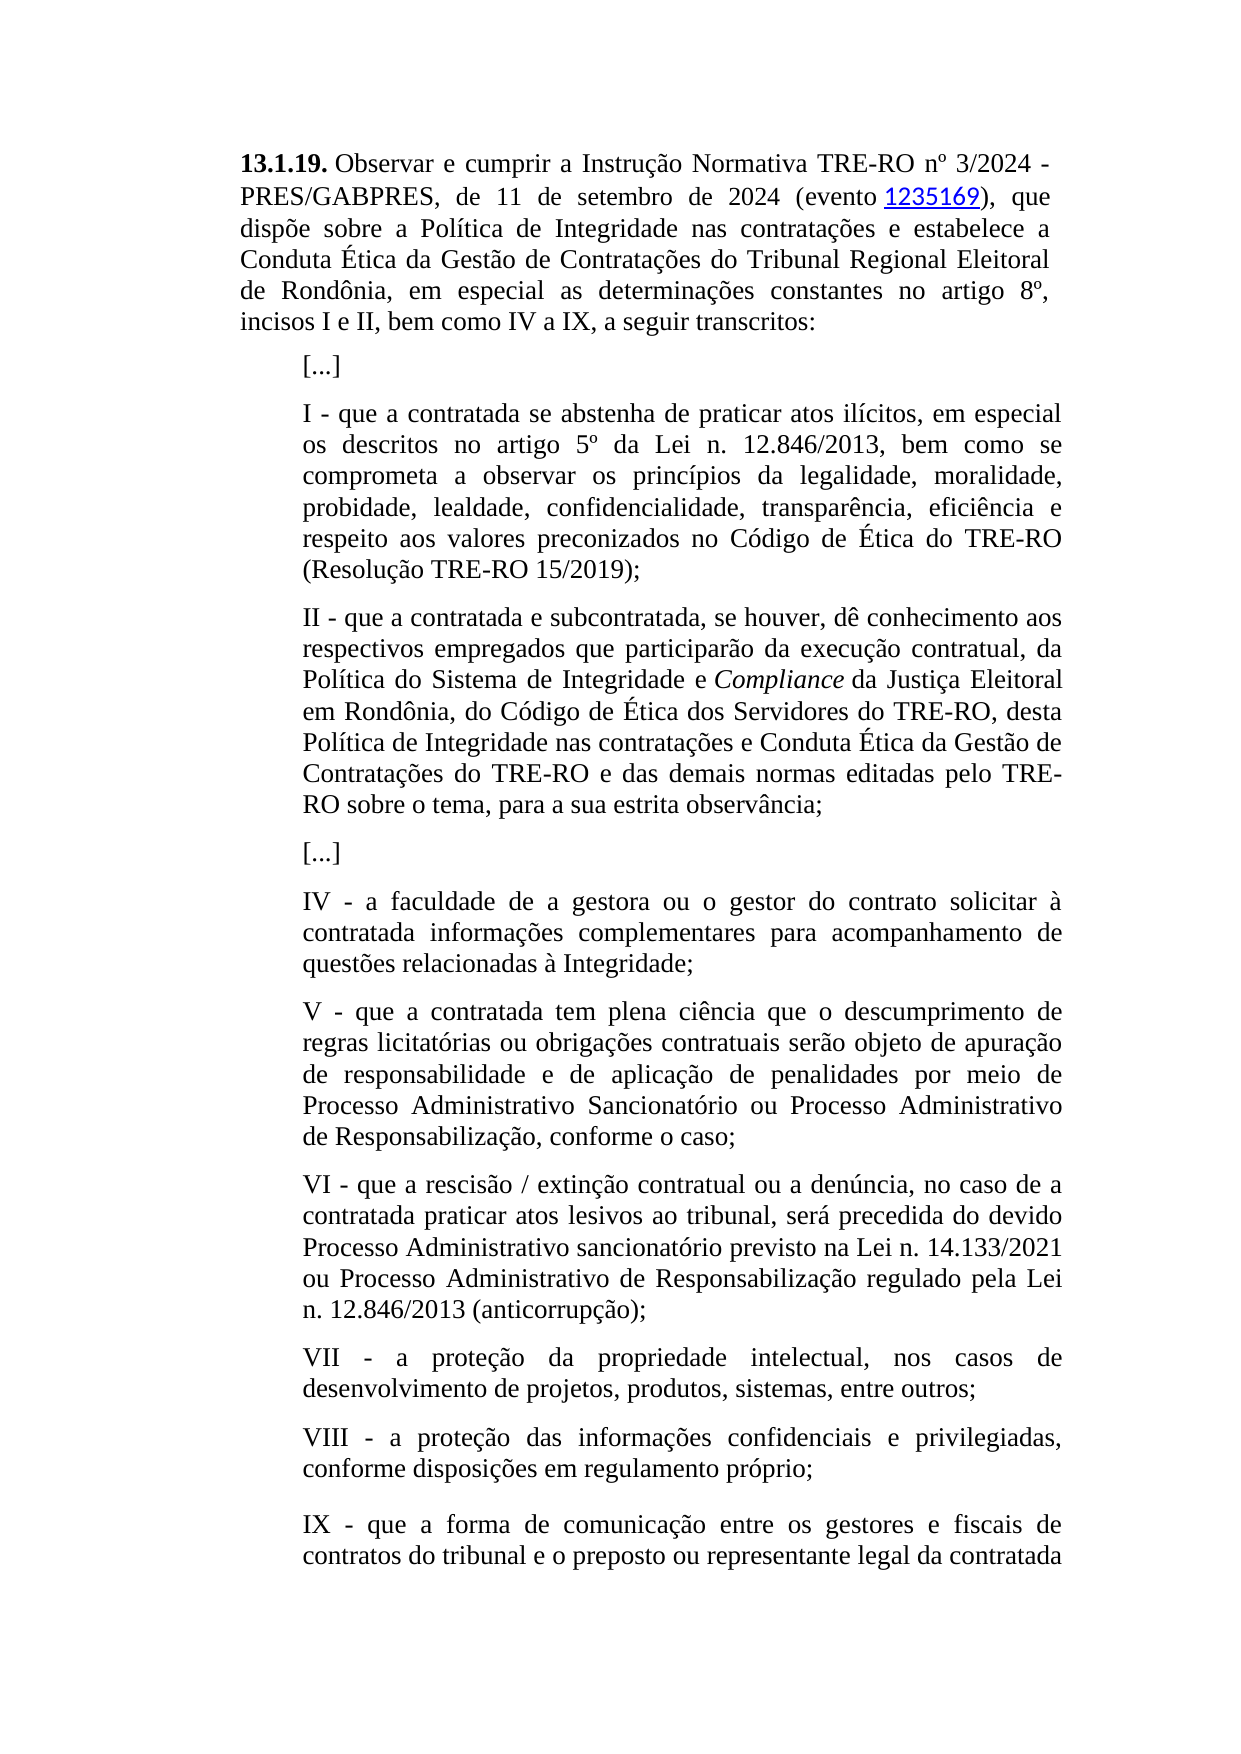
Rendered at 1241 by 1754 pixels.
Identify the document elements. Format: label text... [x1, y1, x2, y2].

text II - que a contratada e subcontratada, se houver, dê conhecimento aos respectivos empregados que participarão da execução contratual, da Política do Sistema de Integridade e Compliance da Justiça Eleitoral em Rondônia, do Código de Ética dos Servidores do TRE-RO, desta Política de Integridade nas contratações e Conduta Ética da Gestão de Contratações do TRE-RO e das demais normas editadas pelo TRE-RO sobre o tema, para a sua estrita observância; [302, 601, 1063, 819]
text VIII - a proteção das informações confidenciais e privilegiadas, conforme disposições em regulamento próprio; [302, 1421, 1063, 1483]
text IX - que a forma de comunicação entre os gestores e fiscais de contratos do tribunal e o preposto ou representante legal da contratada [302, 1508, 1063, 1570]
text [...] [302, 836, 1063, 868]
text V - que a contratada tem plena ciência que o descumprimento de regras licitatórias ou obrigações contratuais serão objeto de apuração de responsabilidade e de aplicação de penalidades por meio de Processo Administrativo Sancionatório ou Processo Administrativo de Responsabilização, conforme o caso; [302, 995, 1063, 1151]
text 13.1.19. Observar e cumprir a Instrução Normativa TRE-RO nº 3/2024 - PRES/GABPRES, de 11 de setembro de 2024 (evento 1235169), que dispõe sobre a Política de Integridade nas contratações e estabelece a Conduta Ética da Gestão de Contratações do Tribunal Regional Eleitoral de Rondônia, em especial as determinações constantes no artigo 8º, incisos I e II, bem como IV a IX, a seguir transcritos: [240, 148, 1051, 336]
text VII - a proteção da propriedade intelectual, nos casos de desenvolvimento de projetos, produtos, sistemas, entre outros; [302, 1341, 1063, 1403]
text [...] [302, 349, 1063, 380]
text I - que a contratada se abstenha de praticar atos ilícitos, em especial os descritos no artigo 5º da Lei n. 12.846/2013, bem como se comprometa a observar os princípios da legalidade, moralidade, probidade, lealdade, confidencialidade, transparência, eficiência e respeito aos valores preconizados no Código de Ética do TRE-RO (Resolução TRE-RO 15/2019); [302, 397, 1063, 584]
text VI - que a rescisão / extinção contratual ou a denúncia, no caso de a contratada praticar atos lesivos ao tribunal, será precedida do devido Processo Administrativo sancionatório previsto na Lei n. 14.133/2021 ou Processo Administrativo de Responsabilização regulado pela Lei n. 12.846/2013 (anticorrupção); [302, 1168, 1063, 1324]
text IV - a faculdade de a gestora ou o gestor do contrato solicitar à contratada informações complementares para acompanhamento de questões relacionadas à Integridade; [302, 885, 1063, 978]
